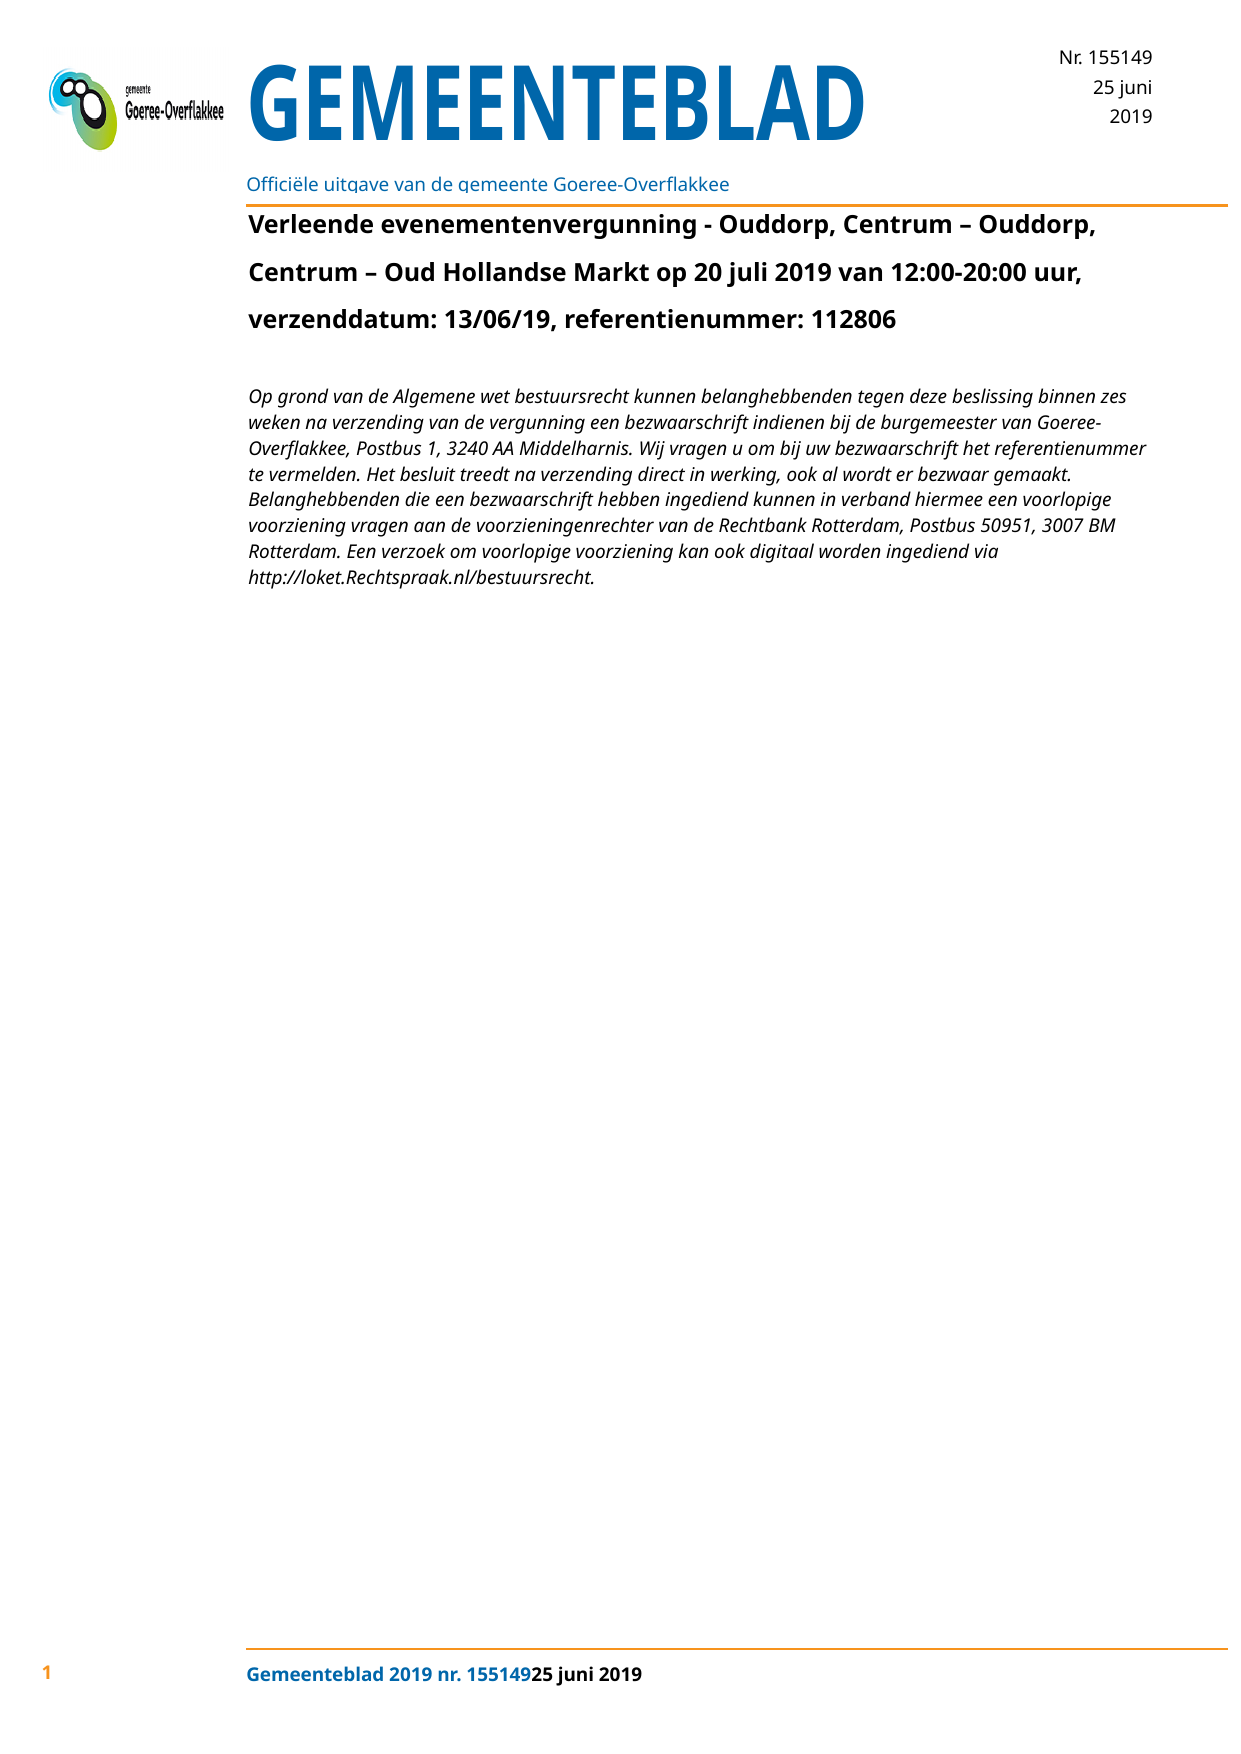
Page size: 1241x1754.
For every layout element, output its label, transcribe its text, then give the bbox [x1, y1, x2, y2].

picture [41, 47, 231, 172]
text Verleende evenementenvergunning - Ouddorp, Centrum – Ouddorp, Centrum – Oud Hollandse Markt op 20 juli 2019 van 12:00-20:00 uur, verzenddatum: 13/06/19, referentienummer: 112806 [248, 207, 1152, 336]
text Op grond van de Algemene wet bestuursrecht kunnen belanghebbenden tegen deze beslissing binnen zes weken na verzending van de vergunning een bezwaarschrift indienen bij de burgemeester van Goeree-Overflakkee, Postbus 1, 3240 AA Middelharnis. Wij vragen u om bij uw bezwaarschrift het referentienummer te vermelden. Het besluit treedt na verzending direct in werking, ook al wordt er bezwaar gemaakt. Belanghebbenden die een bezwaarschrift hebben ingediend kunnen in verband hiermee een voorlopige voorziening vragen aan de voorzieningenrechter van de Rechtbank Rotterdam, Postbus 50951, 3007 BM Rotterdam. Een verzoek om voorlopige voorziening kan ook digitaal worden ingediend via http://loket.Rechtspraak.nl/bestuursrecht. [248, 384, 1152, 589]
